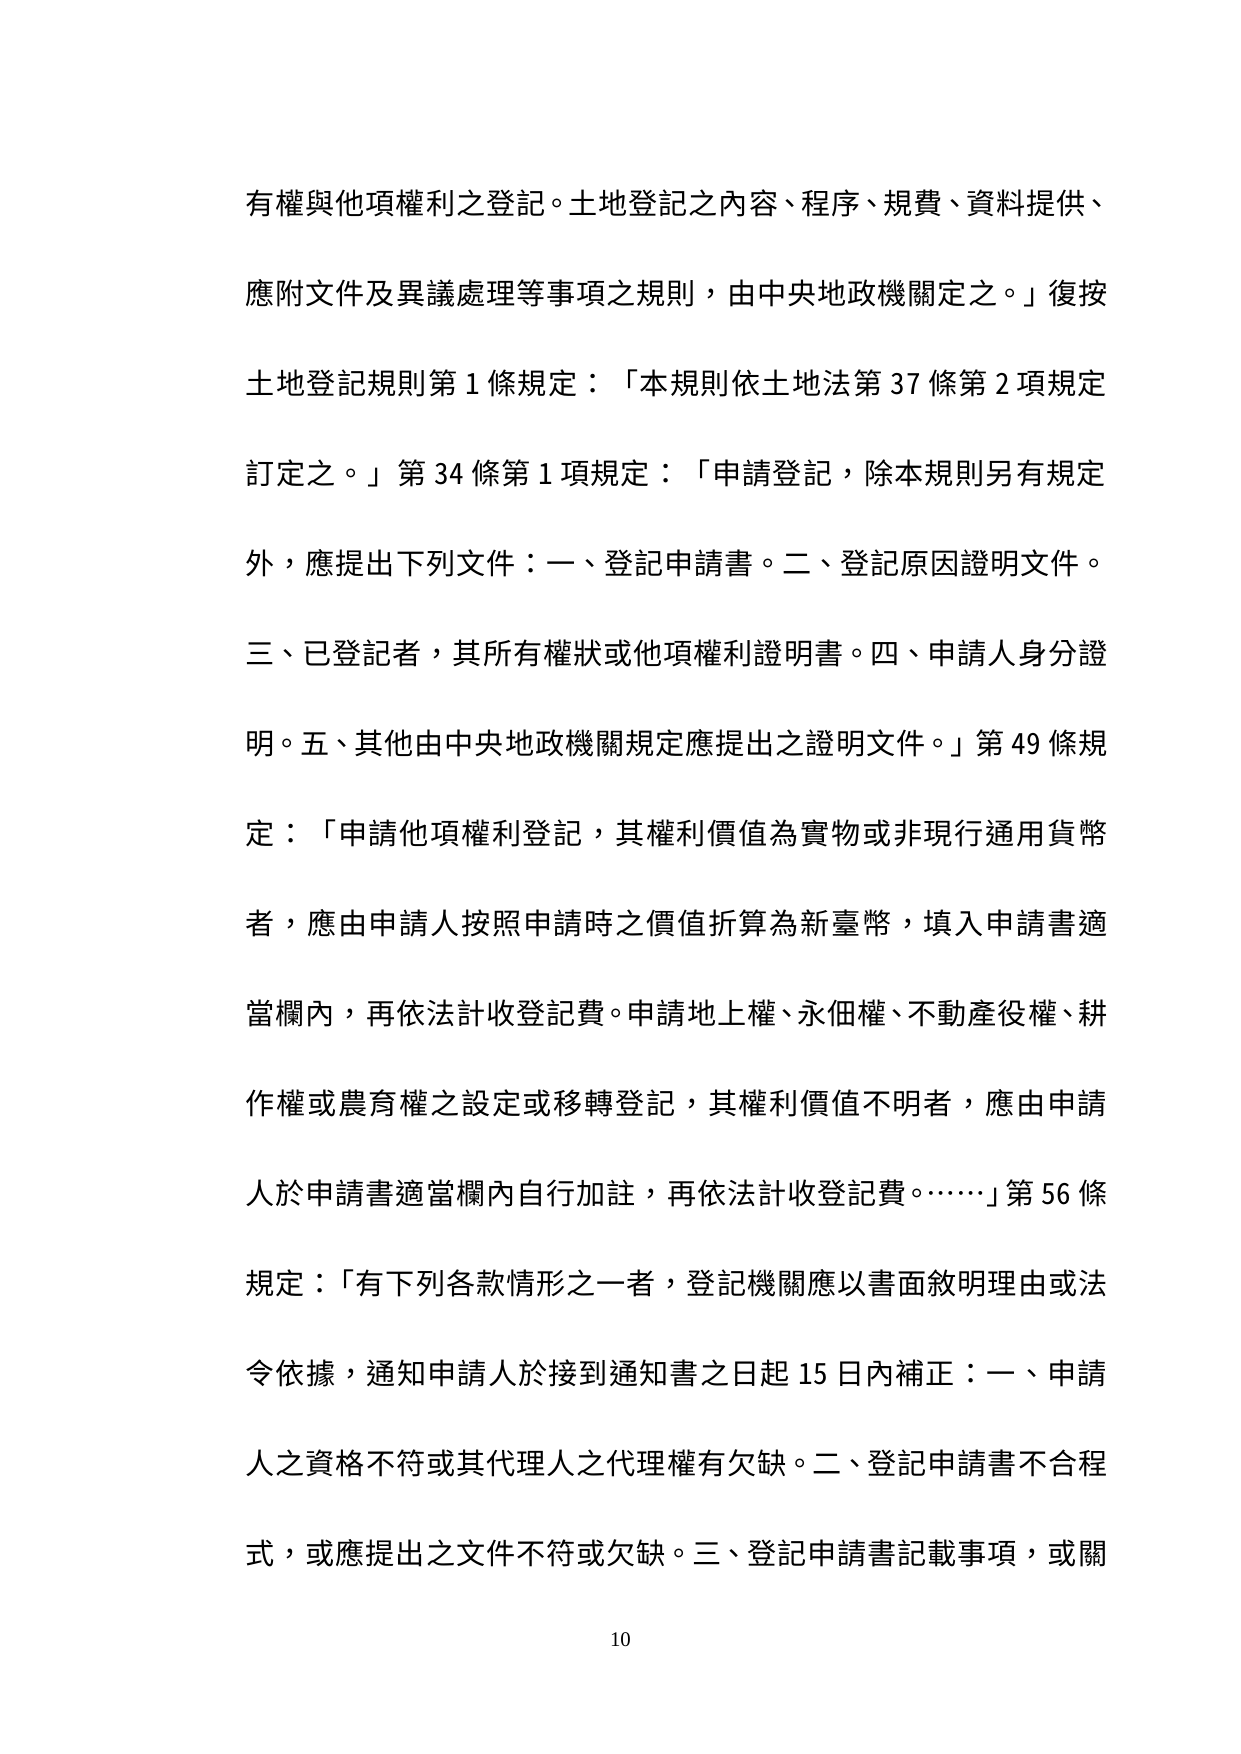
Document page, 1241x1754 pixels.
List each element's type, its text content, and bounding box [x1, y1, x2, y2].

table_cell [150, 165, 234, 1589]
table_cell 復按土地法第37條規定：「土地登記，謂土地及建築改良物之所有權與他項權利之登記。土地登記之內容、程序、規費、資料提供、應附文件及異議處理等事項之規則，由中央地政機關定之。」復按土地登記規則第1條規定：「本規則依土地法第37條第2項規定訂定之。」第34條第1項規定：「申請登記，除本規則另有規定外，應提出下列文件：一、登記申請書。二、登記原因證明文件。三、已登記者，其所有權狀或他項權利證明書。四、申請人身分證明。五、其他由中央地政機關規定應提出之證明文件。」第49條規定：「申請他項權利登記，其權利價值為實物或非現行通用貨幣者，應由申請人按照申請時之價值折算為新臺幣，填入申請書適當欄內，再依法計收登記費。申請地上權、永佃權、不動產役權、耕作權或農育權之設定或移轉登記，其權利價值不明者，應由申請人於申請書適當欄內自行加註，再依法計收登記費。……」第56條規定：「有下列各款情形之一者，登記機關應以書面敘明理由或法令依據，通知申請人於接到通知書之日起15日內補正：一、申請人之資格不符或其代理人之代理權有欠缺。二、登記申請書不合程式，或應提出之文件不符或欠缺。三、登記申請書記載事項，或關於登記原因之事項，與登記簿或其證明文件不符，而未能證明其不符之原因。四、未依規定繳納登記規費。」第57條第1項規定：「有下列各款情形之一者，登記機關應以書面敘明理由及法令依據，駁回登記之申請：一、不屬受理登記機關管轄者。二、依法不應登記者。三、登記之權利人、義務人或其與申請登記之法律關係有關之權利關係人間有爭執者。四、逾期未補正或未照補正事項完全補正者。」第108條第2項規定：「因主張時效完成，申請地上權……登記時，應提出占有範圍位置圖。」第108條之1第1項規定：「申請地上權或農育權設定登記時，登記機關應於登記簿記明設定之目的及範圍；並依約定記明下列事項：一、存續期間。二、地租及其預付情形。三、權利價值。四、使用方法。五、讓與或設定抵押權之限制。」第118條規定：「土地總登記後，因主張時效完成申請地上權登記時，應提出以行使地上權意思而占有之證明文件及占有土地四鄰證明或其他足資證明開始占有至申請登記時繼續占有事實之文件。前項登記之申請，經登記機關審查證明無誤應即公告。公告期間為30日，並同時通知土地所有權人。……」 [234, 165, 1118, 1589]
